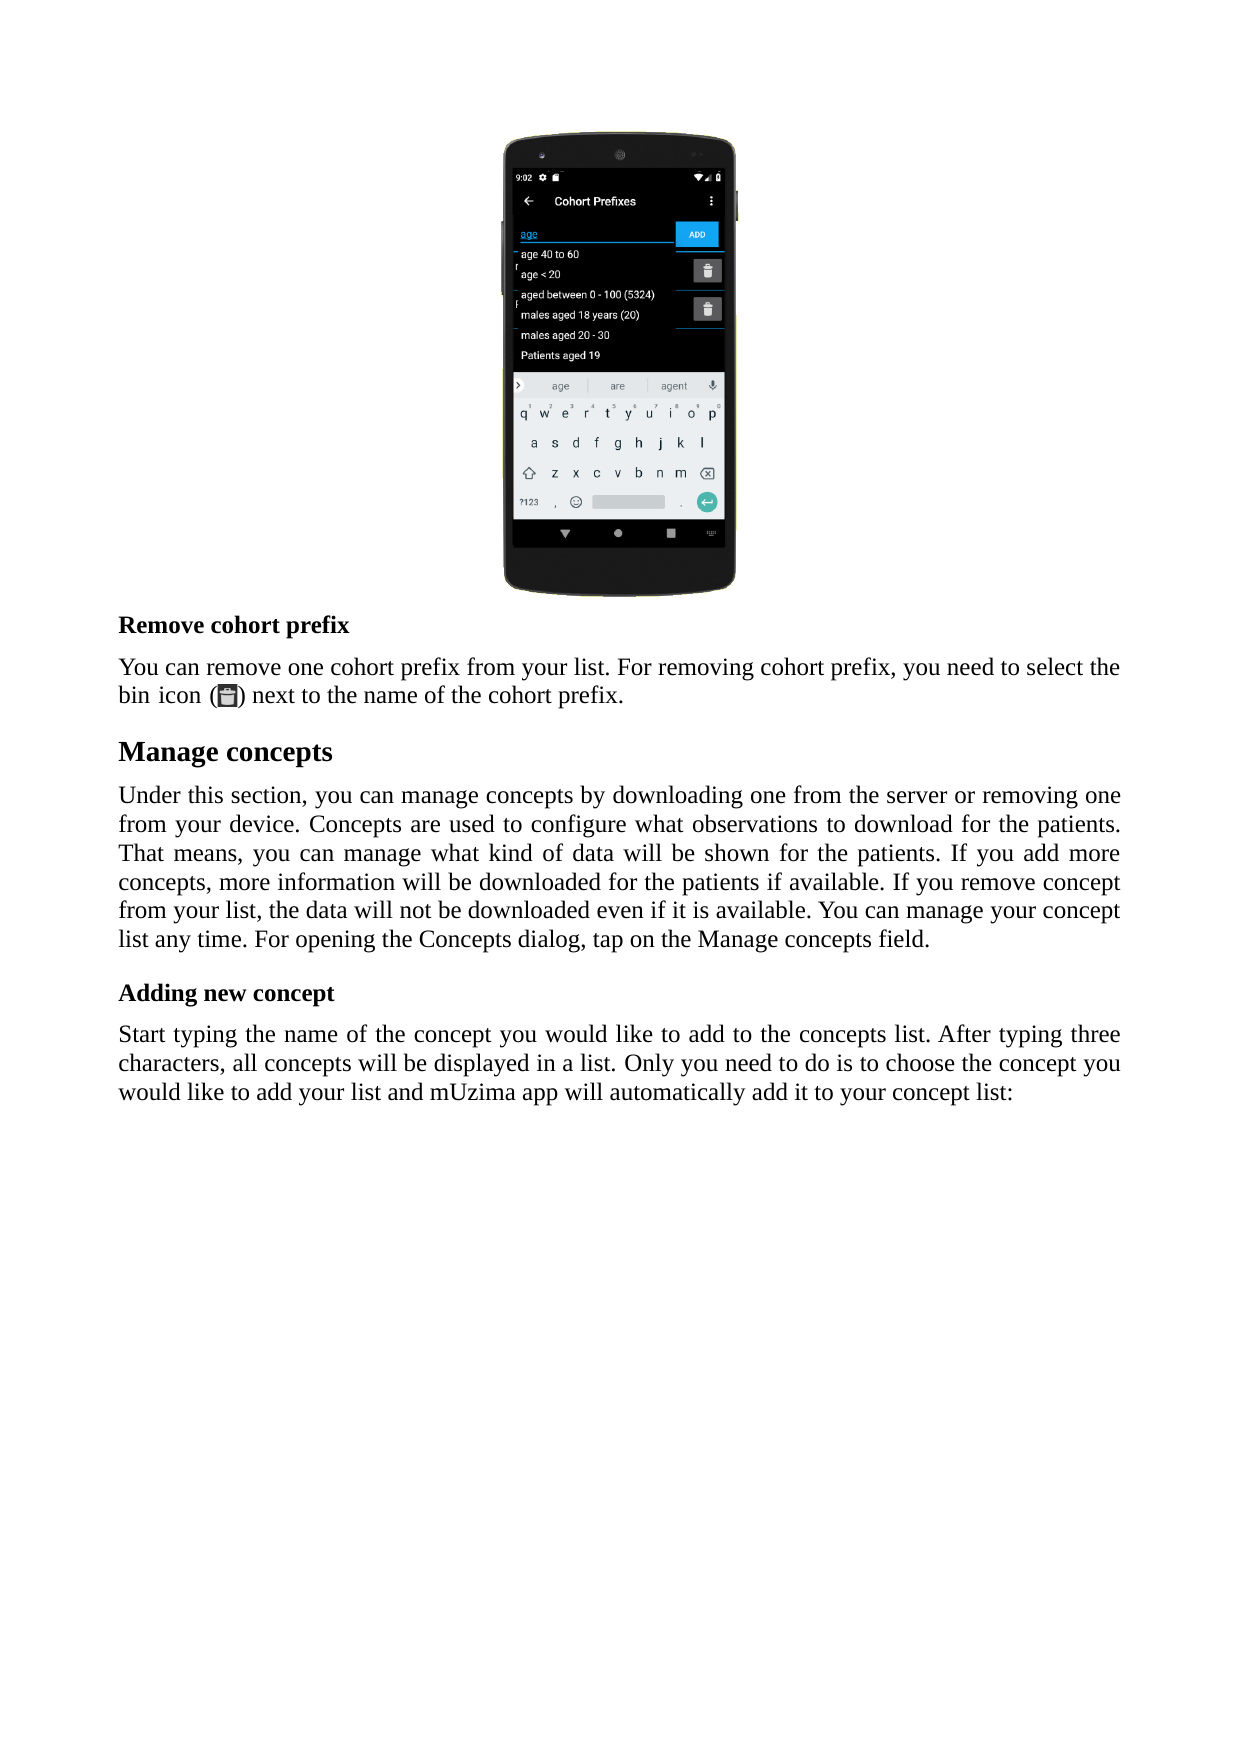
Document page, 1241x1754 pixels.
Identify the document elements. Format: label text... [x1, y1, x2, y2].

picture [496, 130, 745, 599]
subtitle Remove cohort prefix [118, 118, 1122, 639]
subtitle Manage concepts [118, 734, 1122, 768]
text Under this section, you can manage concepts by downloading one from the server or removing one from your device. Concepts are used to configure what observations to download for the patients. That means, you can manage what kind of data will be shown for the patients. If you add more concepts, more information will be downloaded for the patients if available. If you remove concept from your list, the data will not be downloaded even if it is available. You can manage your concept list any time. For opening the Concepts dialog, tap on the Manage concepts field. [118, 780, 1122, 953]
picture [217, 684, 238, 707]
text You can remove one cohort prefix from your list. For removing cohort prefix, you need to select the bin icon ( ) next to the name of the cohort prefix. [118, 652, 1122, 709]
subtitle Adding new concept [118, 978, 1122, 1007]
text Start typing the name of the concept you would like to add to the concepts list. After typing three characters, all concepts will be displayed in a list. Only you need to do is to choose the concept you would like to add your list and mUzima app will automatically add it to your concept list: [118, 1019, 1122, 1105]
